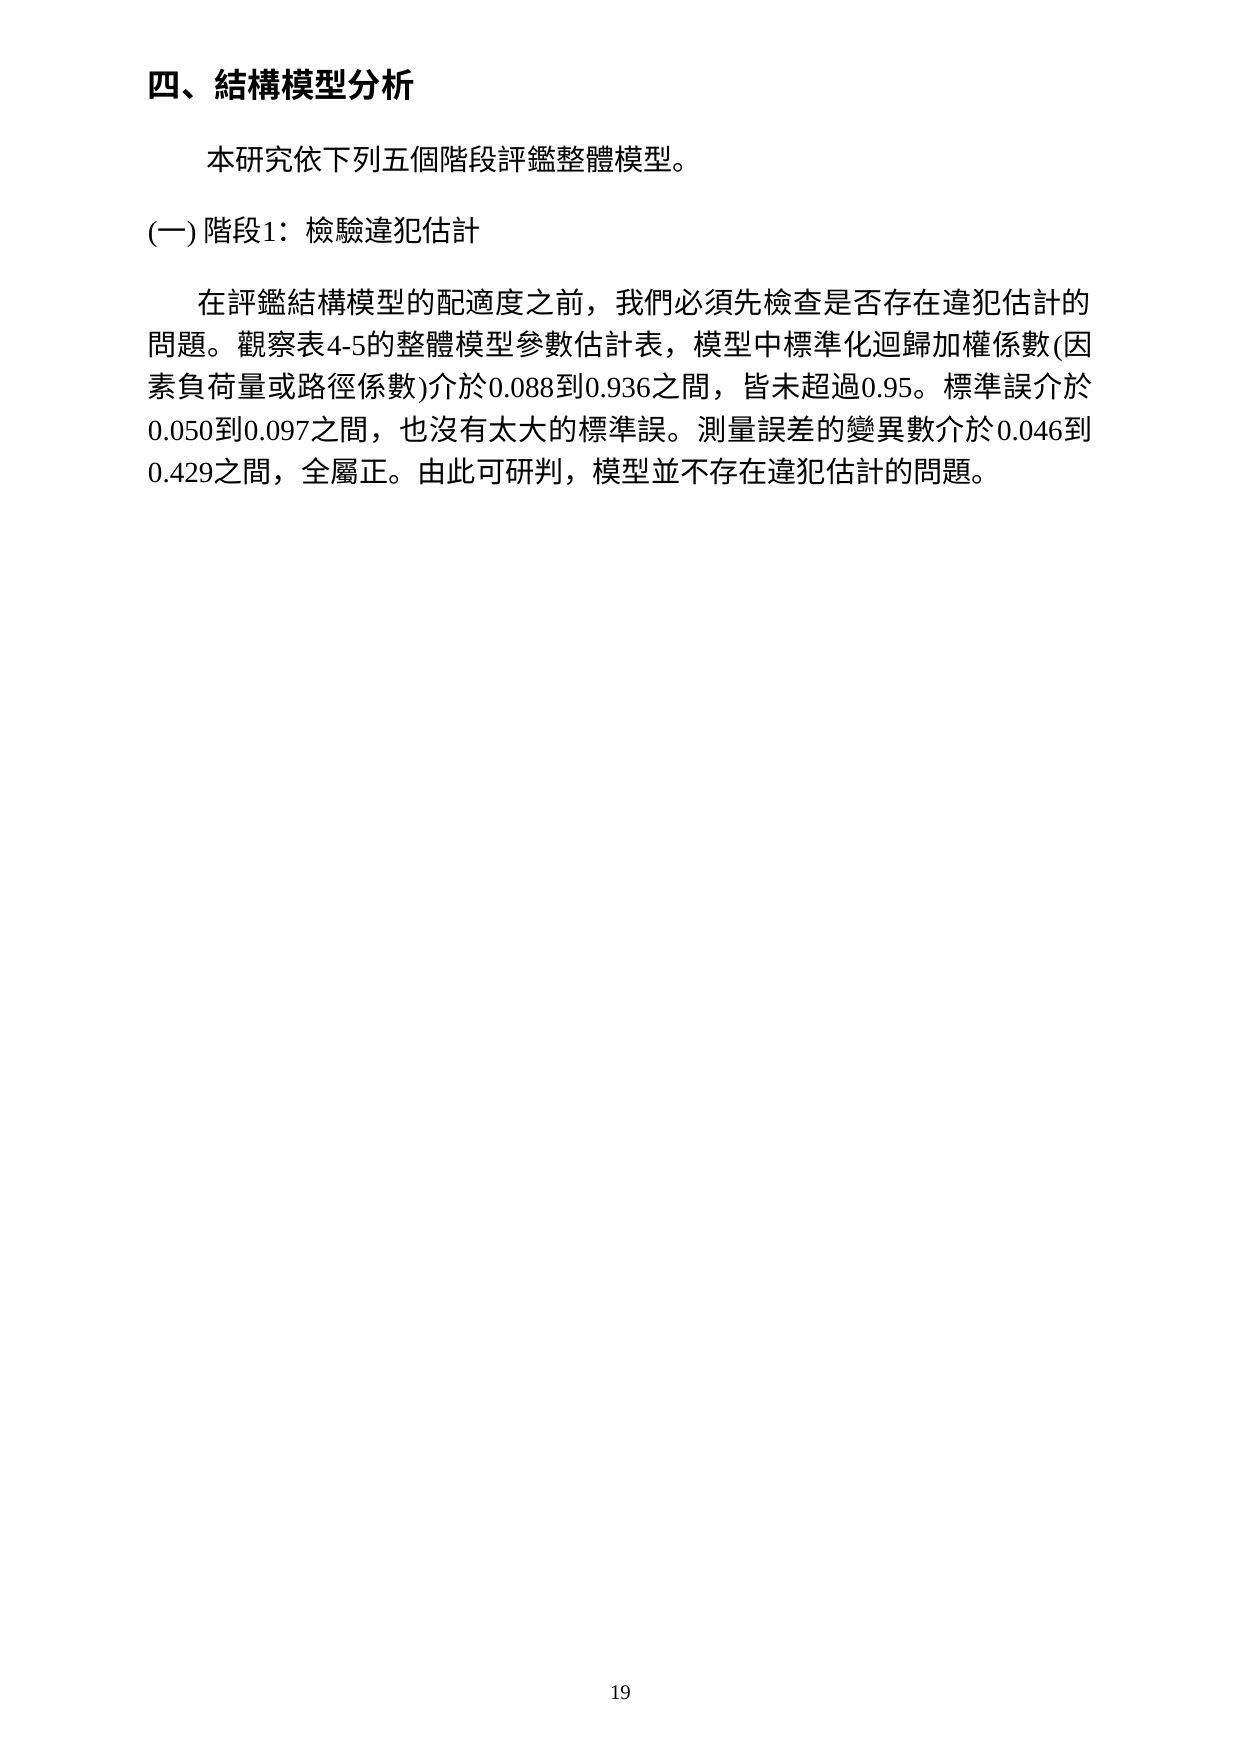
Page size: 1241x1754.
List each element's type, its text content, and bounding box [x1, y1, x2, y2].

text 四、結構模型分析 [148, 59, 1092, 107]
text (一) 階段1：檢驗違犯估計 [148, 208, 1092, 250]
text 在評鑑結構模型的配適度之前，我們必須先檢查是否存在違犯估計的問題。觀察表4-5的整體模型參數估計表，模型中標準化迴歸加權係數(因素負荷量或路徑係數)介於0.088到0.936之間，皆未超過0.95。標準誤介於0.050到0.097之間，也沒有太大的標準誤。測量誤差的變異數介於0.046到0.429之間，全屬正。由此可研判，模型並不存在違犯估計的問題。 [148, 279, 1092, 491]
text 本研究依下列五個階段評鑑整體模型。 [148, 136, 1092, 179]
